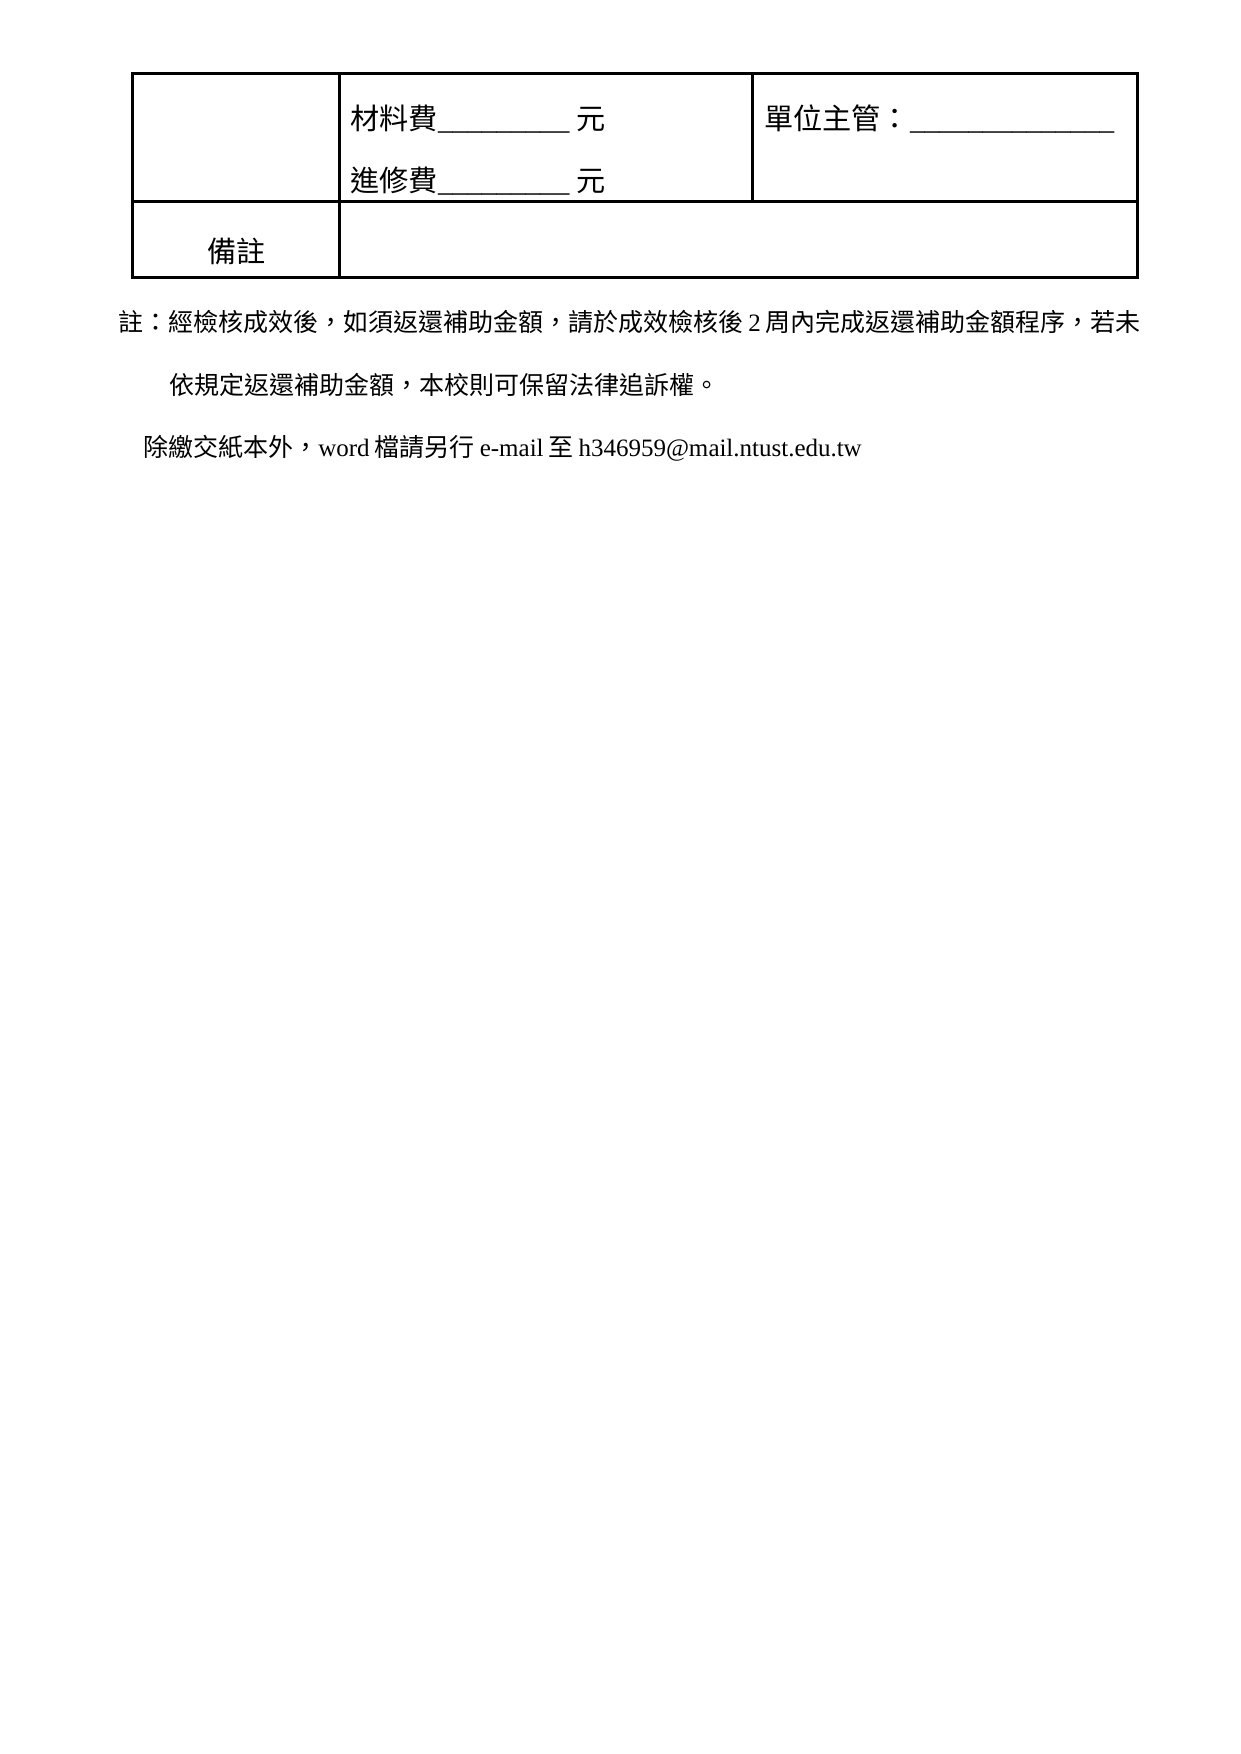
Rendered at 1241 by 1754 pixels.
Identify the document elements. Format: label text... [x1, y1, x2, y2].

table_cell 單位主管：______________ [754, 75, 1136, 200]
table_cell [134, 75, 338, 200]
text 註：經檢核成效後，如須返還補助金額，請於成效檢核後2周內完成返還補助金額程序，若未依規定返還補助金額，本校則可保留法律追訴權。 [118, 279, 1152, 404]
table_cell 材料費_________ 元 進修費_________ 元 [341, 75, 751, 200]
text 除繳交紙本外，word檔請另行e-mail至h346959@mail.ntust.edu.tw [118, 404, 1152, 467]
table_cell [341, 203, 1136, 276]
table_cell 備註 [134, 203, 338, 276]
